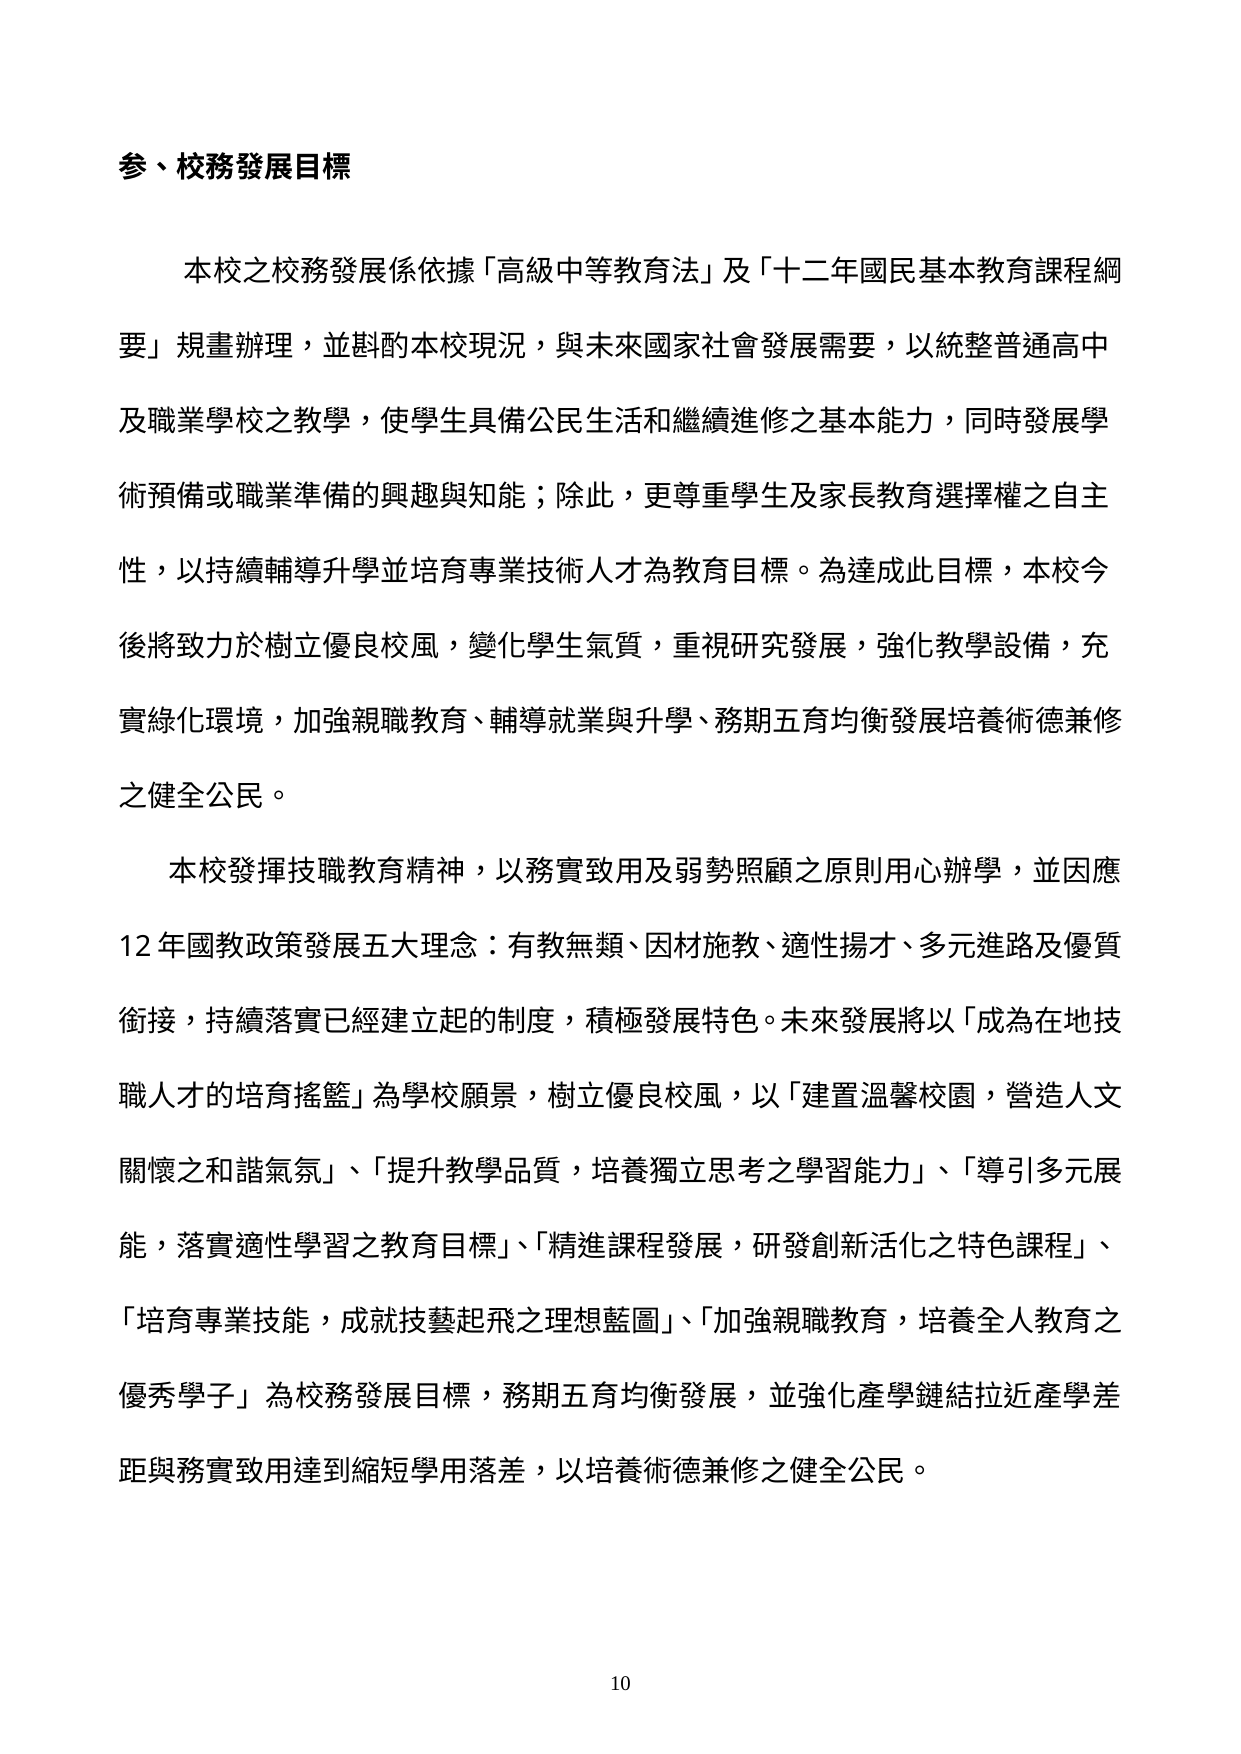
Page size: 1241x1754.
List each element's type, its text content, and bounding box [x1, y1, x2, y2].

text 本校發揮技職教育精神，以務實致用及弱勢照顧之原則用心辦學，並因應12年國教政策發展五大理念：有教無類、因材施教、適性揚才、多元進路及優質銜接，持續落實已經建立起的制度，積極發展特色。未來發展將以「成為在地技職人才的培育搖籃」為學校願景，樹立優良校風，以「建置溫馨校園，營造人文關懷之和諧氣氛」、「提升教學品質，培養獨立思考之學習能力」、「導引多元展能，落實適性學習之教育目標」、「精進課程發展，研發創新活化之特色課程」、「培育專業技能，成就技藝起飛之理想藍圖」、「加強親職教育，培養全人教育之優秀學子」為校務發展目標，務期五育均衡發展，並強化產學鏈結拉近產學差距與務實致用達到縮短學用落差，以培養術德兼修之健全公民。 [118, 831, 1122, 1506]
text 本校之校務發展係依據「高級中等教育法」及「十二年國民基本教育課程綱要」規畫辦理，並斟酌本校現況，與未來國家社會發展需要，以統整普通高中及職業學校之教學，使學生具備公民生活和繼續進修之基本能力，同時發展學術預備或職業準備的興趣與知能；除此，更尊重學生及家長教育選擇權之自主性，以持續輔導升學並培育專業技術人才為教育目標。為達成此目標，本校今後將致力於樹立優良校風，變化學生氣質，重視研究發展，強化教學設備，充實綠化環境，加強親職教育、輔導就業與升學、務期五育均衡發展培養術德兼修之健全公民。 [118, 231, 1122, 831]
text 参、校務發展目標 [118, 127, 1122, 202]
